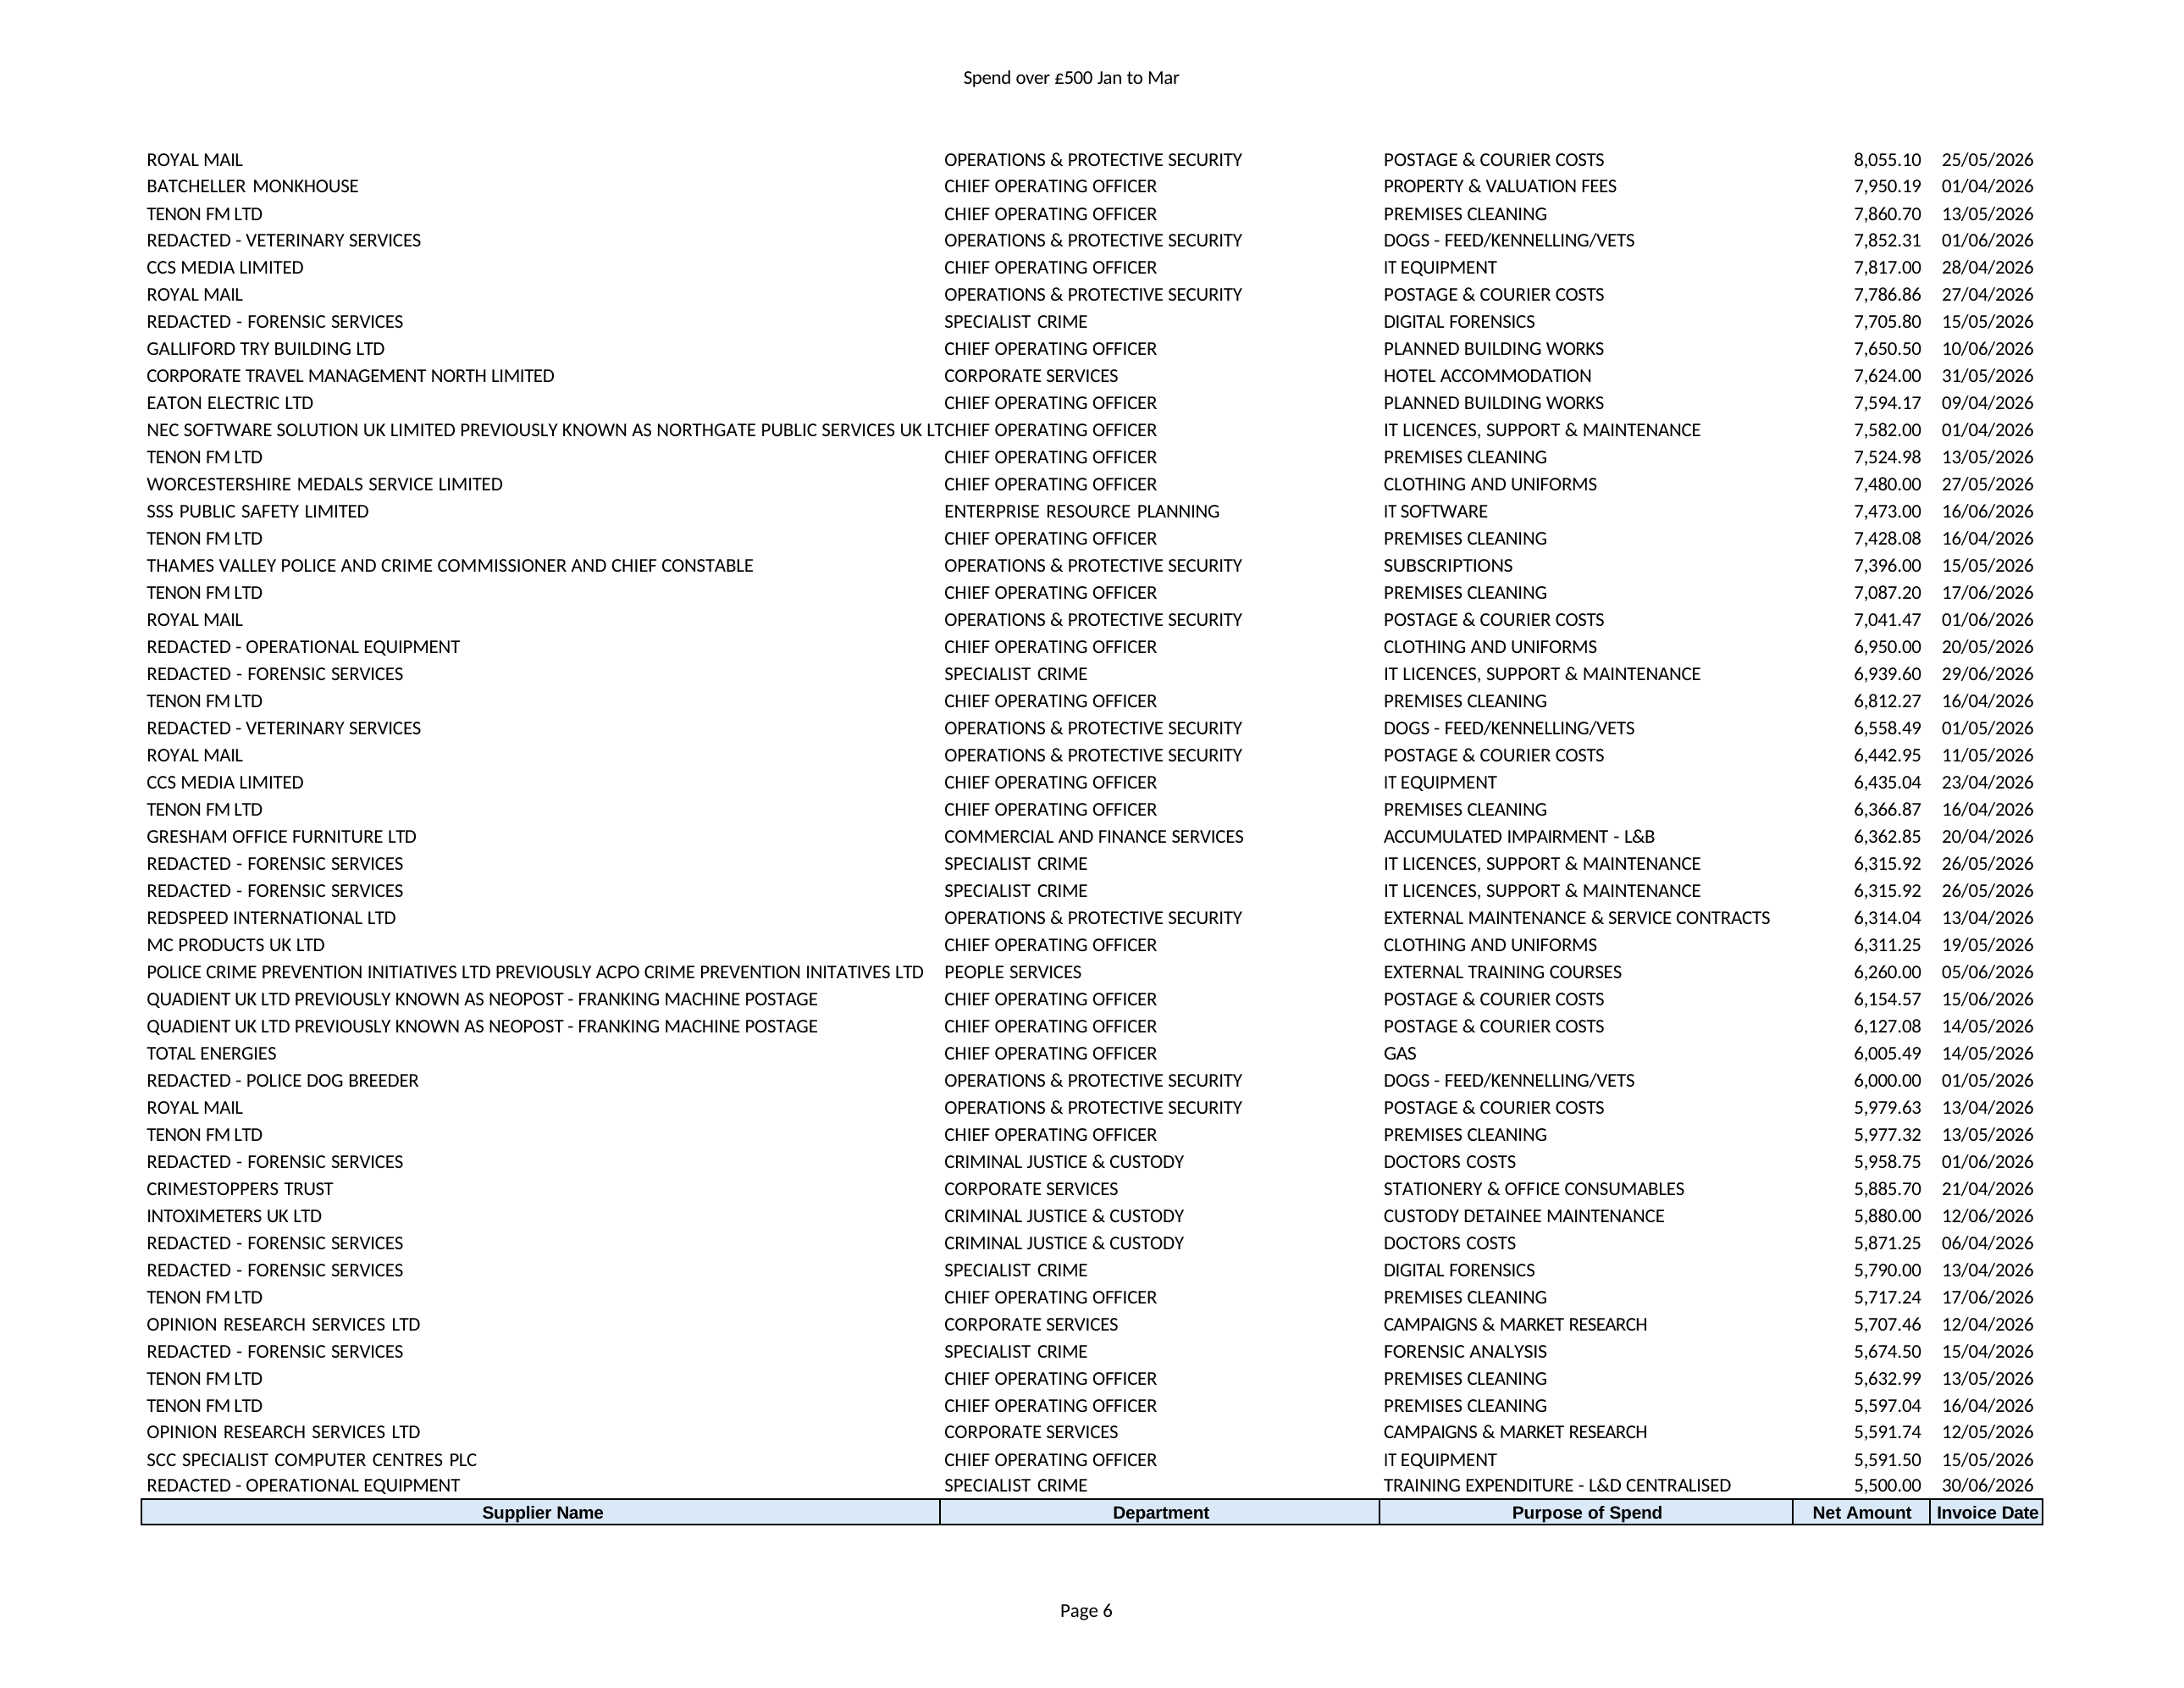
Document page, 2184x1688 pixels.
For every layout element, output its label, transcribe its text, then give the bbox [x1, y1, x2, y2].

table_cell 7,480.00 [1793, 471, 1930, 498]
table_cell HOTEL ACCOMMODATION [1380, 363, 1793, 390]
table_cell CHIEF OPERATING OFFICER [940, 634, 1380, 660]
table_cell CAMPAIGNS & MARKET RESEARCH [1380, 1310, 1793, 1337]
table_cell GALLIFORD TRY BUILDING LTD [141, 335, 940, 363]
table_header Supplier Name [142, 1500, 939, 1524]
table_cell CCS MEDIA LIMITED [141, 769, 940, 795]
table_cell POSTAGE & COURIER COSTS [1380, 985, 1793, 1012]
table_cell PEOPLE SERVICES [940, 958, 1380, 985]
table_cell 5,885.70 [1793, 1175, 1930, 1202]
table_cell IT EQUIPMENT [1380, 769, 1793, 795]
table_cell 01/04/2026 [1930, 173, 2043, 200]
table_cell 6,127.08 [1793, 1012, 1930, 1039]
table_cell 5,871.25 [1793, 1229, 1930, 1256]
table_cell REDACTED - FORENSIC SERVICES [141, 1148, 940, 1175]
table_cell OPINION RESEARCH SERVICES LTD [141, 1310, 940, 1337]
table_cell 01/06/2026 [1930, 227, 2043, 254]
table_cell 10/06/2026 [1930, 335, 2043, 363]
table_cell 5,790.00 [1793, 1256, 1930, 1283]
table_cell 7,705.80 [1793, 308, 1930, 335]
table_cell IT SOFTWARE [1380, 498, 1793, 524]
table_cell ROYAL MAIL [141, 741, 940, 768]
table_cell IT LICENCES, SUPPORT & MAINTENANCE [1380, 417, 1793, 444]
table_cell 16/06/2026 [1930, 498, 2043, 524]
table_cell PREMISES CLEANING [1380, 579, 1793, 606]
table_cell WORCESTERSHIRE MEDALS SERVICE LIMITED [141, 471, 940, 498]
table_cell REDACTED - OPERATIONAL EQUIPMENT [141, 1473, 940, 1498]
table_cell ACCUMULATED IMPAIRMENT - L&B [1380, 822, 1793, 850]
table_cell 06/04/2026 [1930, 1229, 2043, 1256]
table_cell 5,674.50 [1793, 1337, 1930, 1364]
table_cell REDACTED - FORENSIC SERVICES [141, 308, 940, 335]
table_cell REDACTED - POLICE DOG BREEDER [141, 1066, 940, 1093]
table_cell OPERATIONS & PROTECTIVE SECURITY [940, 552, 1380, 578]
table_cell CHIEF OPERATING OFFICER [940, 335, 1380, 363]
table_header Department [941, 1500, 1379, 1524]
table_cell MC PRODUCTS UK LTD [141, 931, 940, 958]
table_cell 7,860.70 [1793, 200, 1930, 227]
table_cell ROYAL MAIL [141, 606, 940, 633]
table_cell CORPORATE SERVICES [940, 1310, 1380, 1337]
table_cell CHIEF OPERATING OFFICER [940, 173, 1380, 200]
table_cell 13/04/2026 [1930, 904, 2043, 931]
table_cell POSTAGE & COURIER COSTS [1380, 281, 1793, 308]
table_cell SCC SPECIALIST COMPUTER CENTRES PLC [141, 1446, 940, 1473]
table_cell 6,315.92 [1793, 850, 1930, 877]
table_cell QUADIENT UK LTD PREVIOUSLY KNOWN AS NEOPOST - FRANKING MACHINE POSTAGE [141, 1012, 940, 1039]
table_cell PREMISES CLEANING [1380, 1392, 1793, 1419]
table_cell 5,880.00 [1793, 1202, 1930, 1229]
table_cell 19/05/2026 [1930, 931, 2043, 958]
table_cell OPERATIONS & PROTECTIVE SECURITY [940, 147, 1380, 173]
table_cell 21/04/2026 [1930, 1175, 2043, 1202]
table_cell 7,650.50 [1793, 335, 1930, 363]
table_cell 12/04/2026 [1930, 1310, 2043, 1337]
table_cell REDACTED - FORENSIC SERVICES [141, 1256, 940, 1283]
table_cell ENTERPRISE RESOURCE PLANNING [940, 498, 1380, 524]
table_cell TOTAL ENERGIES [141, 1039, 940, 1066]
table_cell 7,582.00 [1793, 417, 1930, 444]
table_cell PREMISES CLEANING [1380, 795, 1793, 822]
table_cell OPERATIONS & PROTECTIVE SECURITY [940, 281, 1380, 308]
table_cell CHIEF OPERATING OFFICER [940, 1039, 1380, 1066]
table_cell 15/05/2026 [1930, 552, 2043, 578]
table_cell TENON FM LTD [141, 1364, 940, 1392]
table_cell 6,950.00 [1793, 634, 1930, 660]
table_cell 01/04/2026 [1930, 417, 2043, 444]
table_cell DIGITAL FORENSICS [1380, 308, 1793, 335]
table_cell DIGITAL FORENSICS [1380, 1256, 1793, 1283]
table_cell PREMISES CLEANING [1380, 444, 1793, 471]
table_cell 5,591.74 [1793, 1419, 1930, 1446]
table_cell CHIEF OPERATING OFFICER [940, 254, 1380, 281]
table_cell 13/05/2026 [1930, 1364, 2043, 1392]
table_cell EATON ELECTRIC LTD [141, 390, 940, 417]
table_cell TENON FM LTD [141, 1121, 940, 1148]
table_cell 6,435.04 [1793, 769, 1930, 795]
table_cell 13/05/2026 [1930, 200, 2043, 227]
table_cell 01/06/2026 [1930, 606, 2043, 633]
table_cell CHIEF OPERATING OFFICER [940, 444, 1380, 471]
table_cell 5,500.00 [1793, 1473, 1930, 1498]
table_cell 6,362.85 [1793, 822, 1930, 850]
table_cell SPECIALIST CRIME [940, 1337, 1380, 1364]
table_cell DOGS - FEED/KENNELLING/VETS [1380, 715, 1793, 741]
table_cell TENON FM LTD [141, 687, 940, 714]
table_cell EXTERNAL TRAINING COURSES [1380, 958, 1793, 985]
table_cell 5,632.99 [1793, 1364, 1930, 1392]
table_cell TENON FM LTD [141, 1392, 940, 1419]
table_cell NEC SOFTWARE SOLUTION UK LIMITED PREVIOUSLY KNOWN AS NORTHGATE PUBLIC SERVICES UK LT [141, 417, 940, 444]
table_cell OPINION RESEARCH SERVICES LTD [141, 1419, 940, 1446]
table_cell CHIEF OPERATING OFFICER [940, 417, 1380, 444]
table_cell 7,950.19 [1793, 173, 1930, 200]
table_cell REDACTED - FORENSIC SERVICES [141, 1229, 940, 1256]
table_cell CHIEF OPERATING OFFICER [940, 525, 1380, 552]
table_cell 15/05/2026 [1930, 1446, 2043, 1473]
table_cell FORENSIC ANALYSIS [1380, 1337, 1793, 1364]
table_cell REDACTED - VETERINARY SERVICES [141, 227, 940, 254]
table_cell SPECIALIST CRIME [940, 1256, 1380, 1283]
table_cell 6,000.00 [1793, 1066, 1930, 1093]
table_cell PREMISES CLEANING [1380, 687, 1793, 714]
table_cell TENON FM LTD [141, 525, 940, 552]
table_cell IT LICENCES, SUPPORT & MAINTENANCE [1380, 877, 1793, 904]
table_cell CHIEF OPERATING OFFICER [940, 1012, 1380, 1039]
table_cell 13/05/2026 [1930, 444, 2043, 471]
table_cell 7,817.00 [1793, 254, 1930, 281]
table_cell 23/04/2026 [1930, 769, 2043, 795]
table_cell 27/04/2026 [1930, 281, 2043, 308]
table_cell INTOXIMETERS UK LTD [141, 1202, 940, 1229]
table_cell 16/04/2026 [1930, 795, 2043, 822]
table_cell 13/05/2026 [1930, 1121, 2043, 1148]
table_cell CORPORATE TRAVEL MANAGEMENT NORTH LIMITED [141, 363, 940, 390]
table_cell IT EQUIPMENT [1380, 254, 1793, 281]
table_cell CHIEF OPERATING OFFICER [940, 1121, 1380, 1148]
table_cell CHIEF OPERATING OFFICER [940, 579, 1380, 606]
table_cell 12/05/2026 [1930, 1419, 2043, 1446]
table_cell REDACTED - FORENSIC SERVICES [141, 877, 940, 904]
table_cell 7,087.20 [1793, 579, 1930, 606]
table_cell 5,717.24 [1793, 1283, 1930, 1310]
table_cell 29/06/2026 [1930, 661, 2043, 687]
table_cell ROYAL MAIL [141, 1093, 940, 1121]
table_cell REDSPEED INTERNATIONAL LTD [141, 904, 940, 931]
table_cell SPECIALIST CRIME [940, 661, 1380, 687]
table_cell 6,314.04 [1793, 904, 1930, 931]
table_cell 14/05/2026 [1930, 1012, 2043, 1039]
table_header Invoice Date [1931, 1500, 2042, 1524]
table_cell 25/05/2026 [1930, 147, 2043, 173]
table_cell 5,958.75 [1793, 1148, 1930, 1175]
table_cell TENON FM LTD [141, 1283, 940, 1310]
table_cell 15/05/2026 [1930, 308, 2043, 335]
table_cell 16/04/2026 [1930, 1392, 2043, 1419]
table_cell CUSTODY DETAINEE MAINTENANCE [1380, 1202, 1793, 1229]
table_cell REDACTED - VETERINARY SERVICES [141, 715, 940, 741]
table_cell SPECIALIST CRIME [940, 1473, 1380, 1498]
table_cell OPERATIONS & PROTECTIVE SECURITY [940, 606, 1380, 633]
table_cell 31/05/2026 [1930, 363, 2043, 390]
table_cell 5,597.04 [1793, 1392, 1930, 1419]
table_cell 5,707.46 [1793, 1310, 1930, 1337]
table_cell 7,428.08 [1793, 525, 1930, 552]
table_cell COMMERCIAL AND FINANCE SERVICES [940, 822, 1380, 850]
table_cell CHIEF OPERATING OFFICER [940, 1446, 1380, 1473]
table_cell SSS PUBLIC SAFETY LIMITED [141, 498, 940, 524]
table_cell OPERATIONS & PROTECTIVE SECURITY [940, 904, 1380, 931]
table_cell 6,260.00 [1793, 958, 1930, 985]
table_cell PLANNED BUILDING WORKS [1380, 335, 1793, 363]
table_cell CLOTHING AND UNIFORMS [1380, 931, 1793, 958]
table_cell 6,154.57 [1793, 985, 1930, 1012]
table_cell CRIMINAL JUSTICE & CUSTODY [940, 1229, 1380, 1256]
table_cell POLICE CRIME PREVENTION INITIATIVES LTD PREVIOUSLY ACPO CRIME PREVENTION INITATIVES LTD [141, 958, 940, 985]
table_cell GAS [1380, 1039, 1793, 1066]
table_cell CHIEF OPERATING OFFICER [940, 795, 1380, 822]
table_cell 6,315.92 [1793, 877, 1930, 904]
table_cell IT LICENCES, SUPPORT & MAINTENANCE [1380, 850, 1793, 877]
table_cell PREMISES CLEANING [1380, 1121, 1793, 1148]
table_cell 6,442.95 [1793, 741, 1930, 768]
table_cell CORPORATE SERVICES [940, 1175, 1380, 1202]
table_cell PREMISES CLEANING [1380, 200, 1793, 227]
table_cell 20/04/2026 [1930, 822, 2043, 850]
table_cell SPECIALIST CRIME [940, 308, 1380, 335]
table_cell CHIEF OPERATING OFFICER [940, 687, 1380, 714]
table_cell REDACTED - FORENSIC SERVICES [141, 1337, 940, 1364]
table_cell CHIEF OPERATING OFFICER [940, 390, 1380, 417]
table_cell REDACTED - OPERATIONAL EQUIPMENT [141, 634, 940, 660]
table_cell OPERATIONS & PROTECTIVE SECURITY [940, 741, 1380, 768]
table_cell 13/04/2026 [1930, 1256, 2043, 1283]
table_cell TENON FM LTD [141, 200, 940, 227]
table_cell 11/05/2026 [1930, 741, 2043, 768]
table_cell OPERATIONS & PROTECTIVE SECURITY [940, 1093, 1380, 1121]
table_cell TENON FM LTD [141, 444, 940, 471]
table_cell TRAINING EXPENDITURE - L&D CENTRALISED [1380, 1473, 1793, 1498]
table_cell 17/06/2026 [1930, 1283, 2043, 1310]
table_cell QUADIENT UK LTD PREVIOUSLY KNOWN AS NEOPOST - FRANKING MACHINE POSTAGE [141, 985, 940, 1012]
table_cell CLOTHING AND UNIFORMS [1380, 634, 1793, 660]
table_cell 7,041.47 [1793, 606, 1930, 633]
table_cell OPERATIONS & PROTECTIVE SECURITY [940, 1066, 1380, 1093]
table_cell 05/06/2026 [1930, 958, 2043, 985]
table_cell 7,624.00 [1793, 363, 1930, 390]
table_cell 14/05/2026 [1930, 1039, 2043, 1066]
table_cell 6,366.87 [1793, 795, 1930, 822]
table_cell IT EQUIPMENT [1380, 1446, 1793, 1473]
table_cell SUBSCRIPTIONS [1380, 552, 1793, 578]
table_cell 20/05/2026 [1930, 634, 2043, 660]
table_cell TENON FM LTD [141, 795, 940, 822]
table_cell 15/06/2026 [1930, 985, 2043, 1012]
table_cell 6,558.49 [1793, 715, 1930, 741]
table_cell 12/06/2026 [1930, 1202, 2043, 1229]
table_cell PLANNED BUILDING WORKS [1380, 390, 1793, 417]
table_cell 01/05/2026 [1930, 715, 2043, 741]
table_cell 7,852.31 [1793, 227, 1930, 254]
table_cell REDACTED - FORENSIC SERVICES [141, 661, 940, 687]
table_cell 6,812.27 [1793, 687, 1930, 714]
table_cell OPERATIONS & PROTECTIVE SECURITY [940, 227, 1380, 254]
table_cell CHIEF OPERATING OFFICER [940, 200, 1380, 227]
table_cell SPECIALIST CRIME [940, 877, 1380, 904]
table_cell SPECIALIST CRIME [940, 850, 1380, 877]
table_cell DOCTORS COSTS [1380, 1229, 1793, 1256]
table_cell 7,524.98 [1793, 444, 1930, 471]
table_cell 16/04/2026 [1930, 525, 2043, 552]
table_cell CHIEF OPERATING OFFICER [940, 769, 1380, 795]
table_cell BATCHELLER MONKHOUSE [141, 173, 940, 200]
table_cell GRESHAM OFFICE FURNITURE LTD [141, 822, 940, 850]
table_cell 8,055.10 [1793, 147, 1930, 173]
table_cell 17/06/2026 [1930, 579, 2043, 606]
table_cell 5,977.32 [1793, 1121, 1930, 1148]
table_cell 27/05/2026 [1930, 471, 2043, 498]
table_cell 5,591.50 [1793, 1446, 1930, 1473]
table_cell DOGS - FEED/KENNELLING/VETS [1380, 1066, 1793, 1093]
table_cell 7,786.86 [1793, 281, 1930, 308]
table_cell CORPORATE SERVICES [940, 363, 1380, 390]
table_cell REDACTED - FORENSIC SERVICES [141, 850, 940, 877]
table_cell 01/05/2026 [1930, 1066, 2043, 1093]
table_cell CRIMESTOPPERS TRUST [141, 1175, 940, 1202]
table_cell 6,005.49 [1793, 1039, 1930, 1066]
table_cell DOCTORS COSTS [1380, 1148, 1793, 1175]
table_cell STATIONERY & OFFICE CONSUMABLES [1380, 1175, 1793, 1202]
table_cell CHIEF OPERATING OFFICER [940, 1392, 1380, 1419]
table_cell 15/04/2026 [1930, 1337, 2043, 1364]
table_cell CHIEF OPERATING OFFICER [940, 1283, 1380, 1310]
table_cell CHIEF OPERATING OFFICER [940, 931, 1380, 958]
table_cell EXTERNAL MAINTENANCE & SERVICE CONTRACTS [1380, 904, 1793, 931]
table_cell POSTAGE & COURIER COSTS [1380, 741, 1793, 768]
table_cell CLOTHING AND UNIFORMS [1380, 471, 1793, 498]
table_cell 01/06/2026 [1930, 1148, 2043, 1175]
table_cell CHIEF OPERATING OFFICER [940, 1364, 1380, 1392]
table_cell 7,396.00 [1793, 552, 1930, 578]
table_cell 26/05/2026 [1930, 877, 2043, 904]
table_cell CHIEF OPERATING OFFICER [940, 985, 1380, 1012]
table_cell PREMISES CLEANING [1380, 525, 1793, 552]
table_cell CORPORATE SERVICES [940, 1419, 1380, 1446]
table_cell PREMISES CLEANING [1380, 1364, 1793, 1392]
table_cell CAMPAIGNS & MARKET RESEARCH [1380, 1419, 1793, 1446]
table_cell POSTAGE & COURIER COSTS [1380, 1093, 1793, 1121]
table_cell POSTAGE & COURIER COSTS [1380, 1012, 1793, 1039]
table_cell 28/04/2026 [1930, 254, 2043, 281]
table_header Net Amount [1794, 1500, 1929, 1524]
table_cell CHIEF OPERATING OFFICER [940, 471, 1380, 498]
table_cell PROPERTY & VALUATION FEES [1380, 173, 1793, 200]
table_cell CRIMINAL JUSTICE & CUSTODY [940, 1202, 1380, 1229]
table_cell 6,311.25 [1793, 931, 1930, 958]
table_cell 30/06/2026 [1930, 1473, 2043, 1498]
table_cell POSTAGE & COURIER COSTS [1380, 147, 1793, 173]
table_cell 5,979.63 [1793, 1093, 1930, 1121]
table_cell OPERATIONS & PROTECTIVE SECURITY [940, 715, 1380, 741]
table_cell 13/04/2026 [1930, 1093, 2043, 1121]
table_cell CCS MEDIA LIMITED [141, 254, 940, 281]
table_cell 16/04/2026 [1930, 687, 2043, 714]
table_cell 26/05/2026 [1930, 850, 2043, 877]
table_cell 7,473.00 [1793, 498, 1930, 524]
table_cell ROYAL MAIL [141, 281, 940, 308]
table_cell 6,939.60 [1793, 661, 1930, 687]
table_cell POSTAGE & COURIER COSTS [1380, 606, 1793, 633]
table_header Purpose of Spend [1380, 1500, 1792, 1524]
table_cell 09/04/2026 [1930, 390, 2043, 417]
table_cell THAMES VALLEY POLICE AND CRIME COMMISSIONER AND CHIEF CONSTABLE [141, 552, 940, 578]
table_cell TENON FM LTD [141, 579, 940, 606]
table_cell ROYAL MAIL [141, 147, 940, 173]
table_cell CRIMINAL JUSTICE & CUSTODY [940, 1148, 1380, 1175]
table_cell IT LICENCES, SUPPORT & MAINTENANCE [1380, 661, 1793, 687]
table_cell PREMISES CLEANING [1380, 1283, 1793, 1310]
table_cell DOGS - FEED/KENNELLING/VETS [1380, 227, 1793, 254]
table_cell 7,594.17 [1793, 390, 1930, 417]
